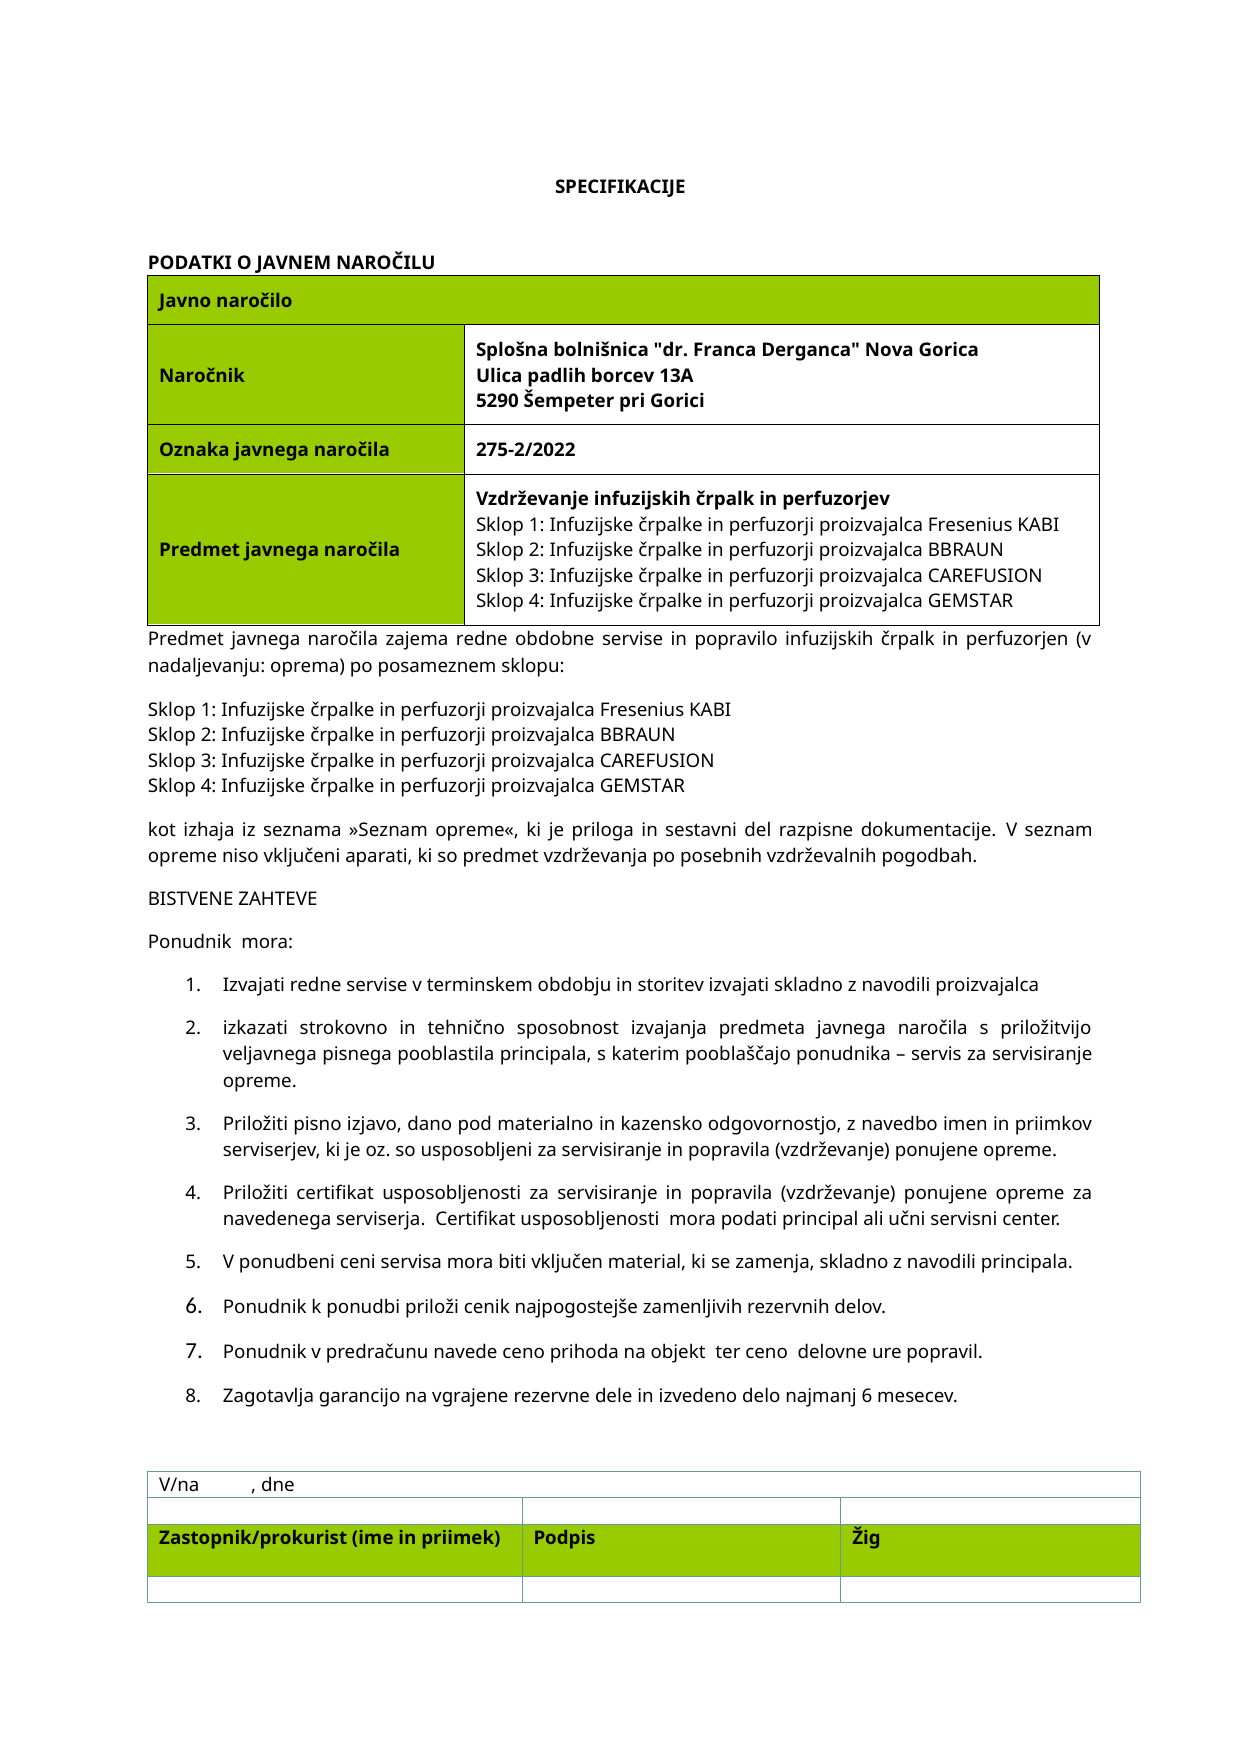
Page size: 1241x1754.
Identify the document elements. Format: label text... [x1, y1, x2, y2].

table_cell 275-2/2022 [465, 425, 1099, 473]
subtitle Sklop 3: Infuzijske črpalke in perfuzorji proizvajalca CAREFUSION [148, 747, 1093, 773]
list Ponudnik v predračunu navede ceno prihoda na objekt ter ceno delovne ure popravil. [185, 1337, 1093, 1364]
table_cell Zastopnik/prokurist (ime in priimek) [148, 1525, 522, 1576]
table_cell Predmet javnega naročila [148, 475, 464, 624]
table_cell Žig [841, 1525, 1140, 1576]
subtitle Sklop 2: Infuzijske črpalke in perfuzorji proizvajalca BBRAUN [148, 722, 1093, 747]
table_cell [841, 1498, 1140, 1524]
table_header V/na , dne [148, 1472, 1140, 1497]
table_header Javno naročilo [148, 276, 1099, 324]
table_cell Oznaka javnega naročila [148, 425, 464, 473]
text PODATKI O JAVNEM NAROČILU [148, 250, 1093, 275]
table_cell Podpis [523, 1525, 840, 1576]
list izkazati strokovno in tehnično sposobnost izvajanja predmeta javnega naročila s priložitvijo veljavnega pisnega pooblastila principala, s katerim pooblaščajo ponudnika – servis za servisiranje opreme. [185, 1014, 1093, 1092]
text Ponudnik mora: [148, 928, 1093, 954]
table_cell Vzdrževanje infuzijskih črpalk in perfuzorjev Sklop 1: Infuzijske črpalke in perfuzorji proizvajalca Fresenius KABI Sklop 2: Infuzijske črpalke in perfuzorji proizvajalca BBRAUN Sklop 3: Infuzijske črpalke in perfuzorji proizvajalca CAREFUSION Sklop 4: Infuzijske črpalke in perfuzorji proizvajalca GEMSTAR [465, 475, 1099, 624]
text Sklop 4: Infuzijske črpalke in perfuzorji proizvajalca GEMSTAR [148, 773, 1093, 798]
table_cell [148, 1577, 522, 1602]
list V ponudbeni ceni servisa mora biti vključen material, ki se zamenja, skladno z navodili principala. [185, 1248, 1093, 1274]
subtitle Sklop 1: Infuzijske črpalke in perfuzorji proizvajalca Fresenius KABI [148, 696, 1093, 722]
text SPECIFIKACIJE [148, 173, 1093, 199]
text BISTVENE ZAHTEVE [148, 886, 1093, 911]
list Zagotavlja garancijo na vgrajene rezervne dele in izvedeno delo najmanj 6 mesecev. [185, 1382, 1093, 1408]
list Priložiti pisno izjavo, dano pod materialno in kazensko odgovornostjo, z navedbo imen in priimkov serviserjev, ki je oz. so usposobljeni za servisiranje in popravila (vzdrževanje) ponujene opreme. [185, 1110, 1093, 1162]
table_cell [841, 1577, 1140, 1602]
list Izvajati redne servise v terminskem obdobju in storitev izvajati skladno z navodili proizvajalca [185, 971, 1093, 997]
text kot izhaja iz seznama »Seznam opreme«, ki je priloga in sestavni del razpisne dokumentacije. V seznam opreme niso vključeni aparati, ki so predmet vzdrževanja po posebnih vzdrževalnih pogodbah. [148, 816, 1093, 868]
list Priložiti certifikat usposobljenosti za servisiranje in popravila (vzdrževanje) ponujene opreme za navedenega serviserja. Certifikat usposobljenosti mora podati principal ali učni servisni center. [185, 1179, 1093, 1231]
table_cell Naročnik [148, 325, 464, 424]
table_cell [523, 1498, 840, 1524]
table_cell Splošna bolnišnica "dr. Franca Derganca" Nova Gorica Ulica padlih borcev 13A 5290 Šempeter pri Gorici [465, 325, 1099, 424]
table_cell [523, 1577, 840, 1602]
list Ponudnik k ponudbi priloži cenik najpogostejše zamenljivih rezervnih delov. [185, 1291, 1093, 1319]
table_cell [148, 1498, 522, 1524]
text Predmet javnega naročila zajema redne obdobne servise in popravilo infuzijskih črpalk in perfuzorjen (v nadaljevanju: oprema) po posameznem sklopu: [148, 626, 1093, 678]
